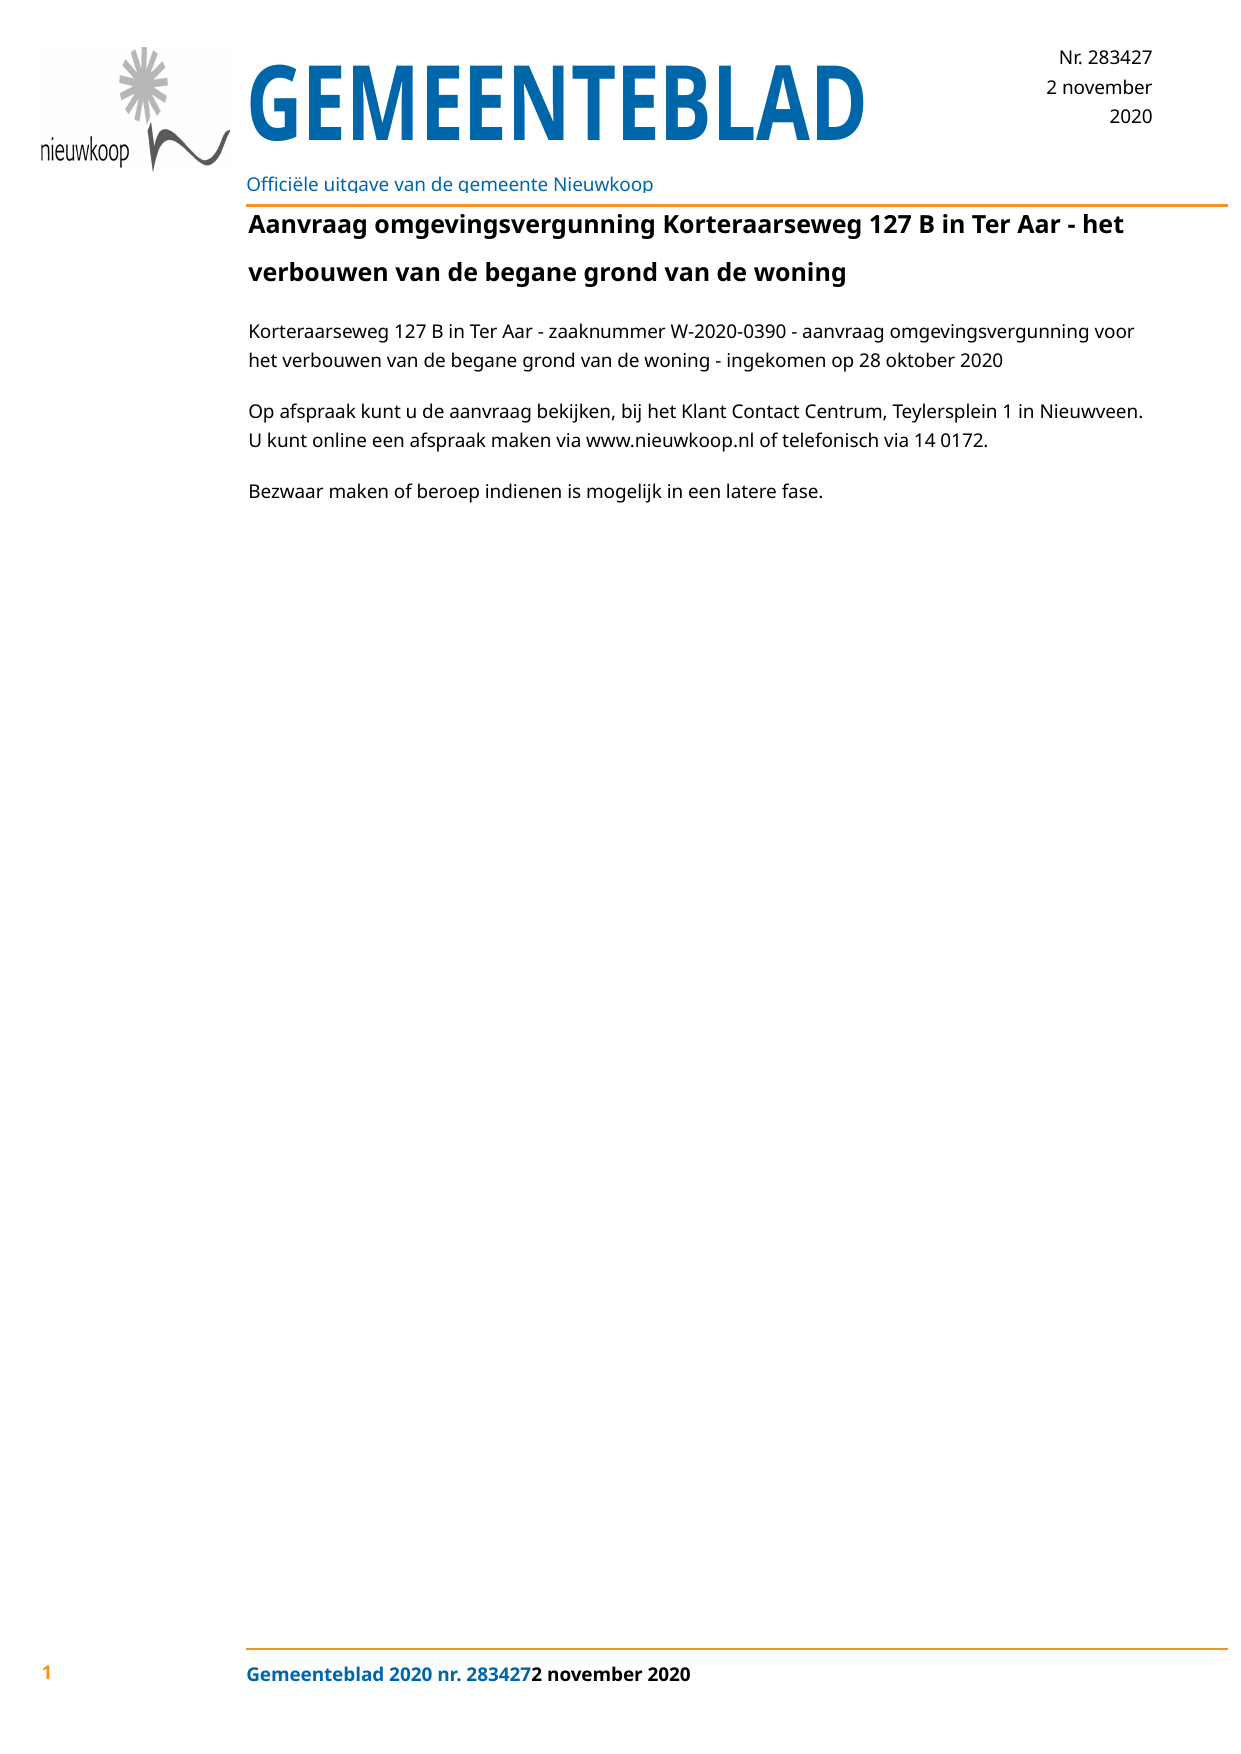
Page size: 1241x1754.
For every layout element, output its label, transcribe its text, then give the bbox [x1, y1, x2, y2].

text Korteraarseweg 127 B in Ter Aar - zaaknummer W-2020-0390 - aanvraag omgevingsvergunning voor het verbouwen van de begane grond van de woning - ingekomen op 28 oktober 2020 [248, 318, 1152, 373]
text Bezwaar maken of beroep indienen is mogelijk in een latere fase. [248, 478, 1152, 504]
picture [41, 47, 231, 172]
text Aanvraag omgevingsvergunning Korteraarseweg 127 B in Ter Aar - het verbouwen van de begane grond van de woning [248, 207, 1152, 288]
text Op afspraak kunt u de aanvraag bekijken, bij het Klant Contact Centrum, Teylersplein 1 in Nieuwveen. U kunt online een afspraak maken via www.nieuwkoop.nl of telefonisch via 14 0172. [248, 398, 1152, 453]
